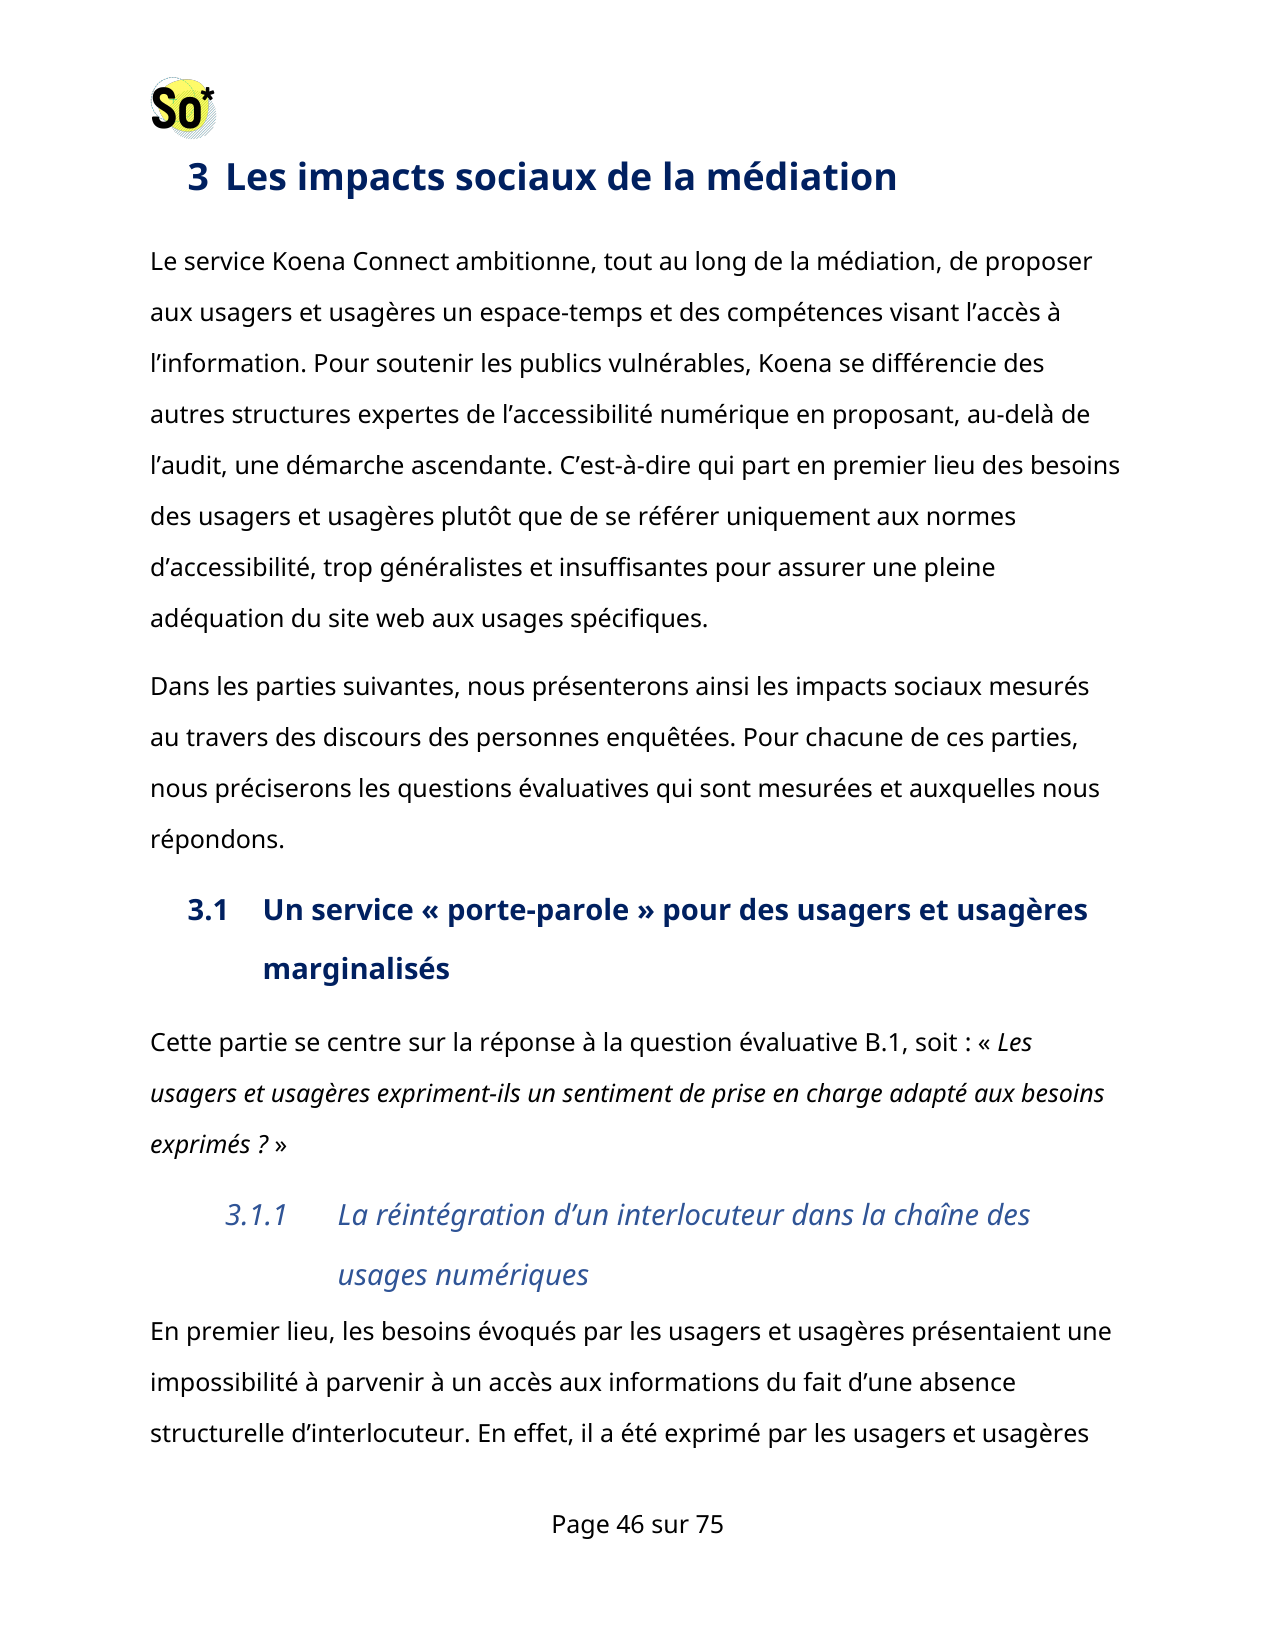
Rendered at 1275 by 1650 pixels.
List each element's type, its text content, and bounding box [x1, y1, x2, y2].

text Cette partie se centre sur la réponse à la question évaluative B.1, soit : « Les usagers et usagères expriment-ils un sentiment de prise en charge adapté aux besoins exprimés ? » [150, 1025, 1125, 1161]
subtitle Les impacts sociaux de la médiation [187, 150, 1125, 201]
text Le service Koena Connect ambitionne, tout au long de la médiation, de proposer aux usagers et usagères un espace-temps et des compétences visant l’accès à l’information. Pour soutenir les publics vulnérables, Koena se différencie des autres structures expertes de l’accessibilité numérique en proposant, au-delà de l’audit, une démarche ascendante. C’est-à-dire qui part en premier lieu des besoins des usagers et usagères plutôt que de se référer uniquement aux normes d’accessibilité, trop généralistes et insuffisantes pour assurer une pleine adéquation du site web aux usages spécifiques. [150, 243, 1125, 634]
subtitle Un service « porte-parole » pour des usagers et usagères marginalisés [187, 889, 1125, 988]
text Dans les parties suivantes, nous présenterons ainsi les impacts sociaux mesurés au travers des discours des personnes enquêtées. Pour chacune de ces parties, nous préciserons les questions évaluatives qui sont mesurées et auxquelles nous répondons. [150, 668, 1125, 855]
text En premier lieu, les besoins évoqués par les usagers et usagères présentaient une impossibilité à parvenir à un accès aux informations du fait d’une absence structurelle d’interlocuteur. En effet, il a été exprimé par les usagers et usagères [150, 1313, 1125, 1449]
picture [150, 75, 217, 142]
subtitle La réintégration d’un interlocuteur dans la chaîne des usages numériques [225, 1194, 1125, 1294]
